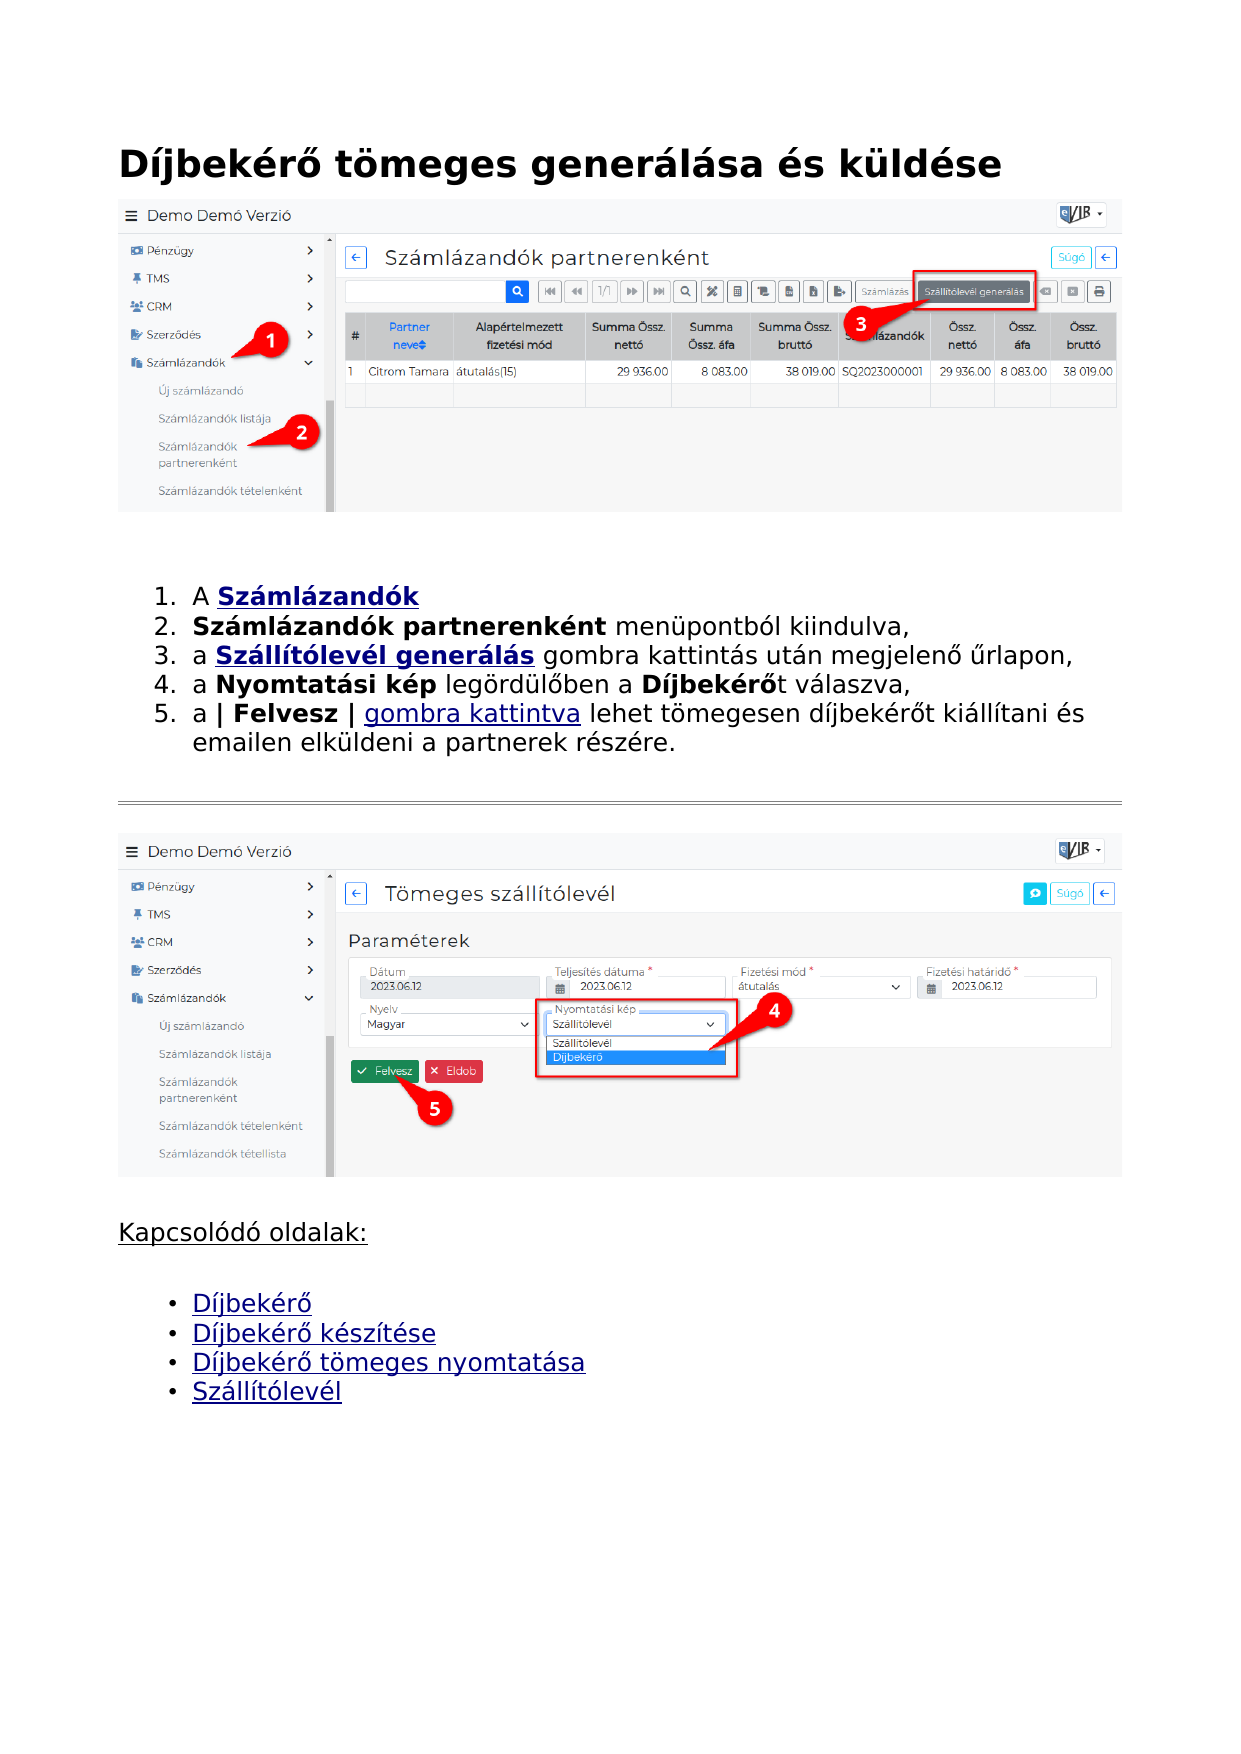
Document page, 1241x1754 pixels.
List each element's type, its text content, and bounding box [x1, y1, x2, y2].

list Díjbekérő tömeges nyomtatása [177, 1348, 1122, 1377]
picture [118, 833, 1123, 1177]
list Díjbekérő készítése [177, 1319, 1122, 1348]
text Kapcsolódó oldalak: [118, 1218, 1122, 1248]
list Számlázandók partnerenként menüpontból kiindulva, [177, 612, 1122, 641]
subtitle Díjbekérő tömeges generálása és küldése [118, 143, 1122, 187]
list A Számlázandók [177, 582, 1122, 612]
list a | Felvesz | gombra kattintva lehet tömegesen díjbekérőt kiállítani és emailen elküldeni a partnerek részére. [177, 699, 1122, 757]
list Díjbekérő [177, 1290, 1122, 1319]
picture [118, 199, 1123, 512]
list Szállítólevél [177, 1377, 1122, 1406]
list a Szállítólevél generálás gombra kattintás után megjelenő űrlapon, [177, 641, 1122, 670]
list a Nyomtatási kép legördülőben a Díjbekérőt válaszva, [177, 670, 1122, 699]
